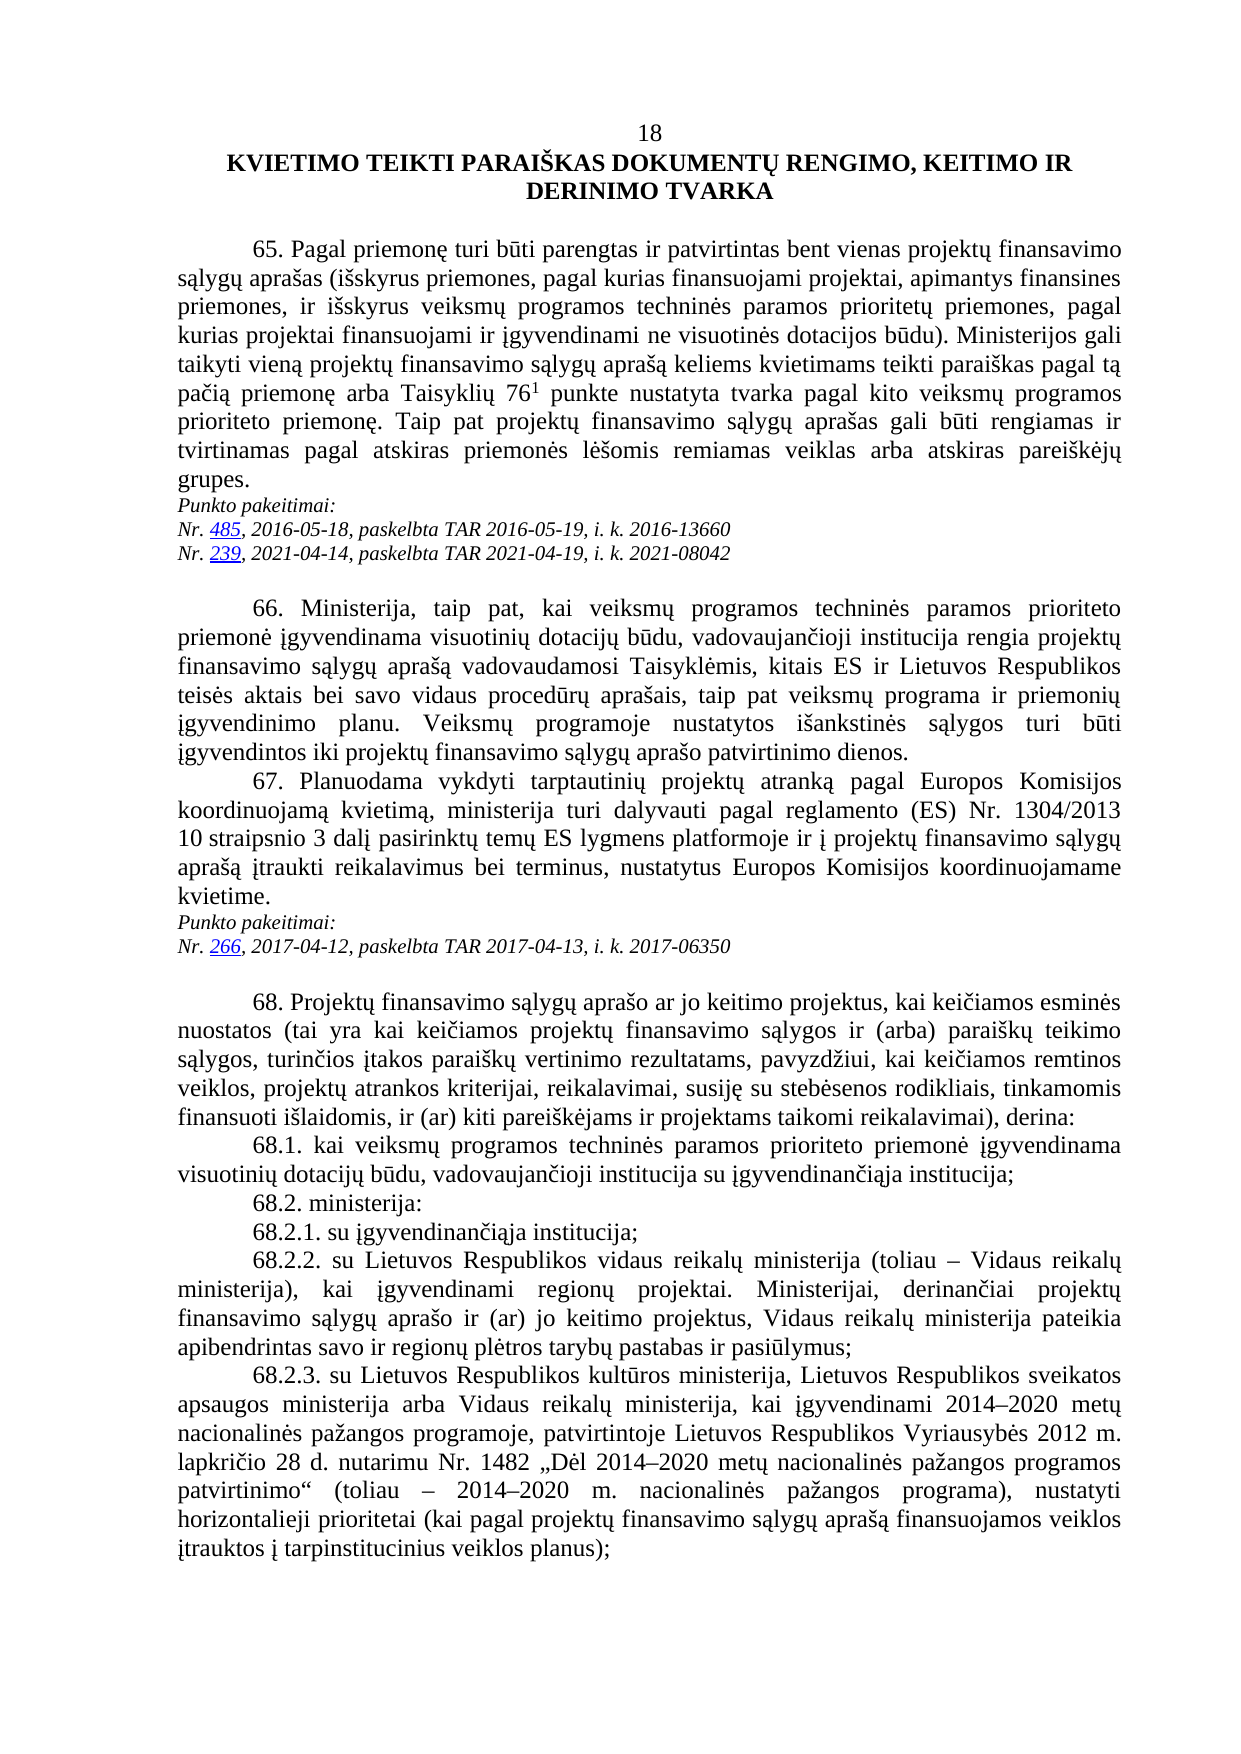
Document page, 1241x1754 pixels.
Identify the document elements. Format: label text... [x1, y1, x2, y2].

text 67. Planuodama vykdyti tarptautinių projektų atranką pagal Europos Komisijos koordinuojamą kvietimą, ministerija turi dalyvauti pagal reglamento (ES) Nr. 1304/2013 10 straipsnio 3 dalį pasirinktų temų ES lygmens platformoje ir į projektų finansavimo sąlygų aprašą įtraukti reikalavimus bei terminus, nustatytus Europos Komisijos koordinuojamame kvietime. [177, 766, 1122, 910]
text 66. Ministerija, taip pat, kai veiksmų programos techninės paramos prioriteto priemonė įgyvendinama visuotinių dotacijų būdu, vadovaujančioji institucija rengia projektų finansavimo sąlygų aprašą vadovaudamosi Taisyklėmis, kitais ES ir Lietuvos Respublikos teisės aktais bei savo vidaus procedūrų aprašais, taip pat veiksmų programa ir priemonių įgyvendinimo planu. Veiksmų programoje nustatytos išankstinės sąlygos turi būti įgyvendintos iki projektų finansavimo sąlygų aprašo patvirtinimo dienos. [177, 593, 1122, 766]
text 68.1. kai veiksmų programos techninės paramos prioriteto priemonė įgyvendinama visuotinių dotacijų būdu, vadovaujančioji institucija su įgyvendinančiąja institucija; [177, 1130, 1122, 1188]
text 68.2.1. su įgyvendinančiąja institucija; [177, 1217, 1122, 1245]
text Nr. 485, 2016-05-18, paskelbta TAR 2016-05-19, i. k. 2016-13660 [177, 517, 1122, 541]
text 68. Projektų finansavimo sąlygų aprašo ar jo keitimo projektus, kai keičiamos esminės nuostatos (tai yra kai keičiamos projektų finansavimo sąlygos ir (arba) paraiškų teikimo sąlygos, turinčios įtakos paraiškų vertinimo rezultatams, pavyzdžiui, kai keičiamos remtinos veiklos, projektų atrankos kriterijai, reikalavimai, susiję su stebėsenos rodikliais, tinkamomis finansuoti išlaidomis, ir (ar) kiti pareiškėjams ir projektams taikomi reikalavimai), derina: [177, 987, 1122, 1130]
text 68.2. ministerija: [177, 1188, 1122, 1217]
text Nr. 266, 2017-04-12, paskelbta TAR 2017-04-13, i. k. 2017-06350 [177, 934, 1122, 958]
text 68.2.2. su Lietuvos Respublikos vidaus reikalų ministerija (toliau – Vidaus reikalų ministerija), kai įgyvendinami regionų projektai. Ministerijai, derinančiai projektų finansavimo sąlygų aprašo ir (ar) jo keitimo projektus, Vidaus reikalų ministerija pateikia apibendrintas savo ir regionų plėtros tarybų pastabas ir pasiūlymus; [177, 1245, 1122, 1360]
text KVIETIMO TEIKTI PARAIŠKAS DOKUMENTŲ RENGIMO, KEITIMO IR DERINIMO TVARKA [177, 148, 1122, 205]
text Punkto pakeitimai: [177, 493, 1122, 517]
text Nr. 239, 2021-04-14, paskelbta TAR 2021-04-19, i. k. 2021-08042 [177, 541, 1122, 565]
text 65. Pagal priemonę turi būti parengtas ir patvirtintas bent vienas projektų finansavimo sąlygų aprašas (išskyrus priemones, pagal kurias finansuojami projektai, apimantys finansines priemones, ir išskyrus veiksmų programos techninės paramos prioritetų priemones, pagal kurias projektai finansuojami ir įgyvendinami ne visuotinės dotacijos būdu). Ministerijos gali taikyti vieną projektų finansavimo sąlygų aprašą keliems kvietimams teikti paraiškas pagal tą pačią priemonę arba Taisyklių 761 punkte nustatyta tvarka pagal kito veiksmų programos prioriteto priemonę. Taip pat projektų finansavimo sąlygų aprašas gali būti rengiamas ir tvirtinamas pagal atskiras priemonės lėšomis remiamas veiklas arba atskiras pareiškėjų grupes. [177, 234, 1122, 493]
text Punkto pakeitimai: [177, 910, 1122, 934]
text 68.2.3. su Lietuvos Respublikos kultūros ministerija, Lietuvos Respublikos sveikatos apsaugos ministerija arba Vidaus reikalų ministerija, kai įgyvendinami 2014–2020 metų nacionalinės pažangos programoje, patvirtintoje Lietuvos Respublikos Vyriausybės 2012 m. lapkričio 28 d. nutarimu Nr. 1482 „Dėl 2014–2020 metų nacionalinės pažangos programos patvirtinimo“ (toliau – 2014–2020 m. nacionalinės pažangos programa), nustatyti horizontalieji prioritetai (kai pagal projektų finansavimo sąlygų aprašą finansuojamos veiklos įtrauktos į tarpinstitucinius veiklos planus); [177, 1360, 1122, 1562]
